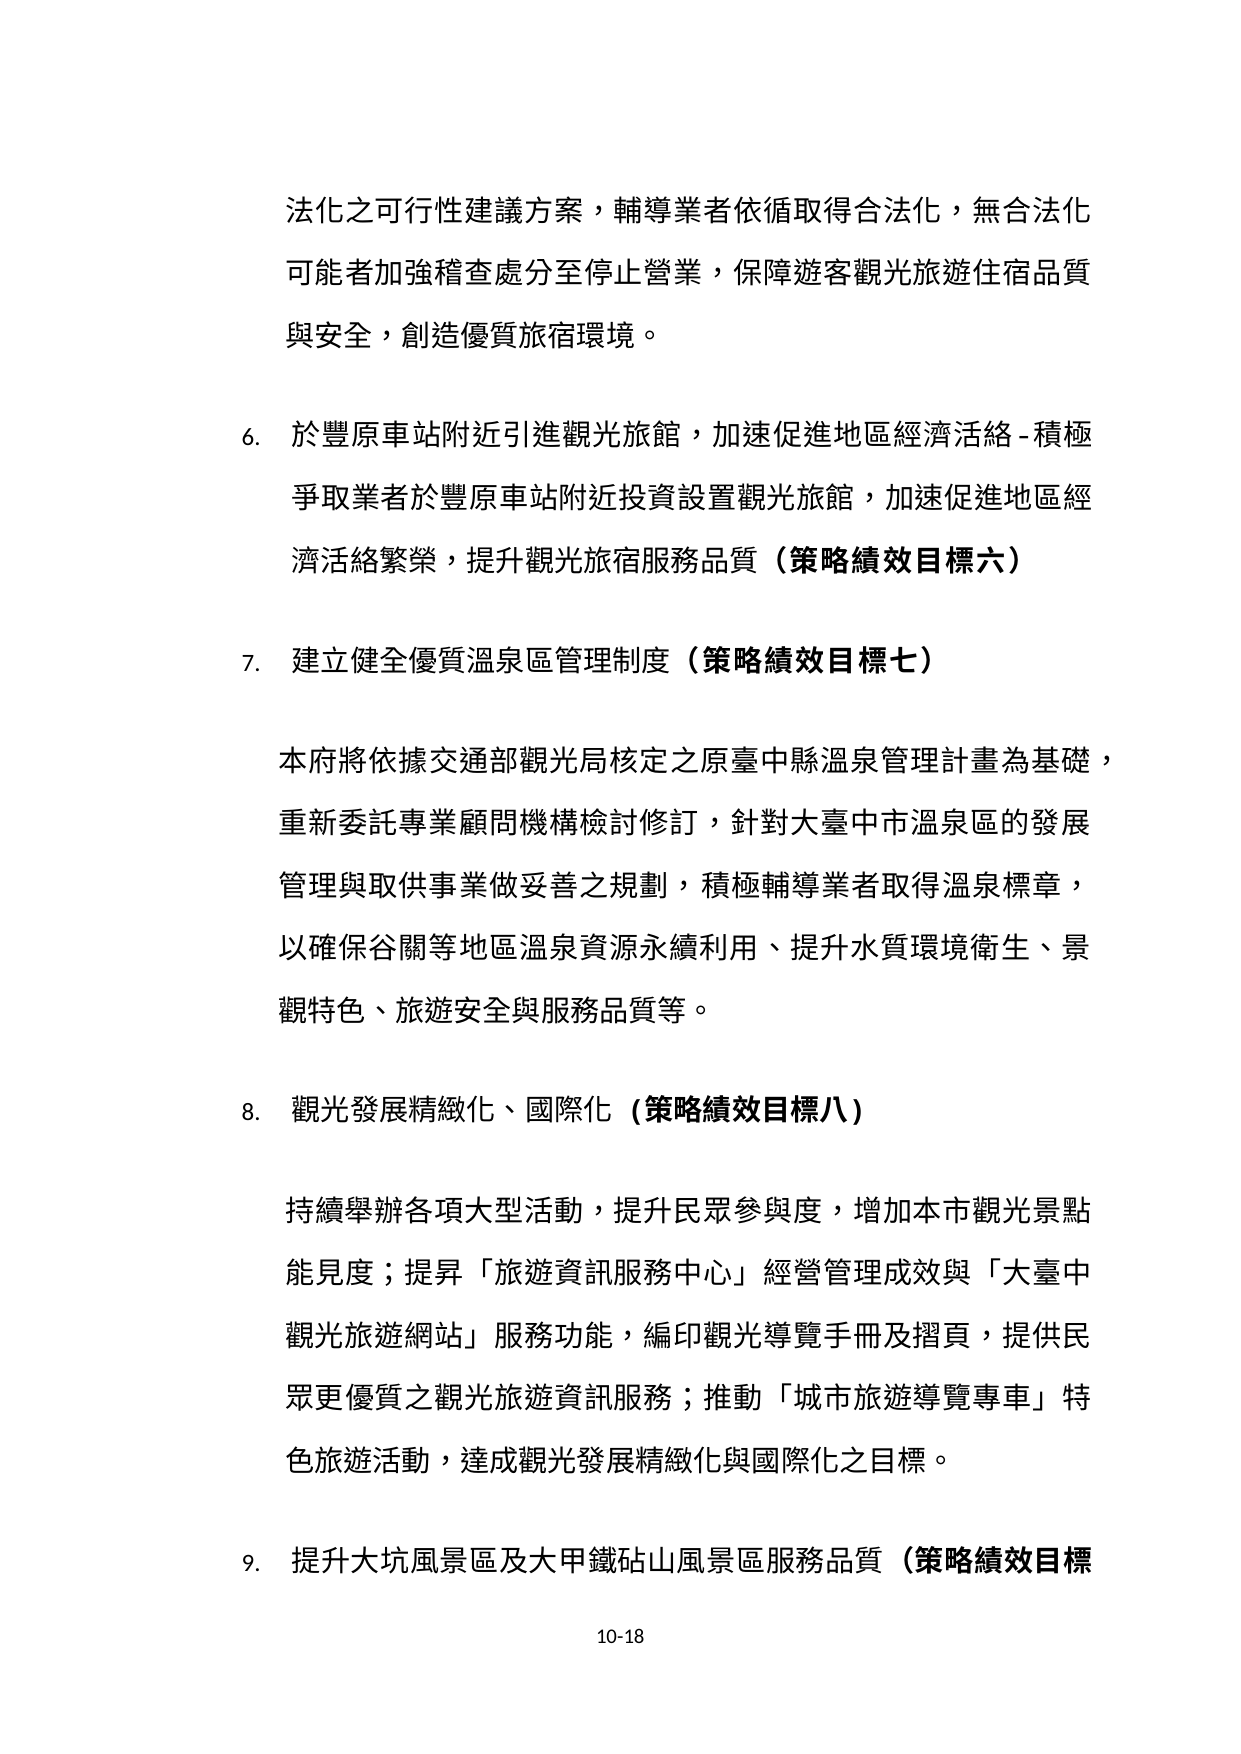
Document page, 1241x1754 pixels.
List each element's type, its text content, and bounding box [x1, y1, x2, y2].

text 法化之可行性建議方案，輔導業者依循取得合法化，無合法化可能者加強稽查處分至停止營業，保障遊客觀光旅遊住宿品質與安全，創造優質旅宿環境。 [285, 167, 1092, 354]
list 於豐原車站附近引進觀光旅館，加速促進地區經濟活絡-積極爭取業者於豐原車站附近投資設置觀光旅館，加速促進地區經濟活絡繁榮，提升觀光旅宿服務品質（策略績效目標六） [241, 392, 1092, 579]
list 建立健全優質溫泉區管理制度（策略績效目標七） [241, 617, 1092, 679]
text 持續舉辦各項大型活動，提升民眾參與度，增加本市觀光景點能見度；提昇「旅遊資訊服務中心」經營管理成效與「大臺中觀光旅遊網站」服務功能，編印觀光導覽手冊及摺頁，提供民眾更優質之觀光旅遊資訊服務；推動「城市旅遊導覽專車」特色旅遊活動，達成觀光發展精緻化與國際化之目標。 [285, 1167, 1092, 1479]
text 本府將依據交通部觀光局核定之原臺中縣溫泉管理計畫為基礎，重新委託專業顧問機構檢討修訂，針對大臺中市溫泉區的發展管理與取供事業做妥善之規劃，積極輔導業者取得溫泉標章，以確保谷關等地區溫泉資源永續利用、提升水質環境衛生、景觀特色、旅遊安全與服務品質等。 [278, 717, 1092, 1029]
list 觀光發展精緻化、國際化 (策略績效目標八) [241, 1067, 1092, 1129]
list 提升大坑風景區及大甲鐵砧山風景區服務品質（策略績效目標九） [241, 1517, 1092, 1579]
